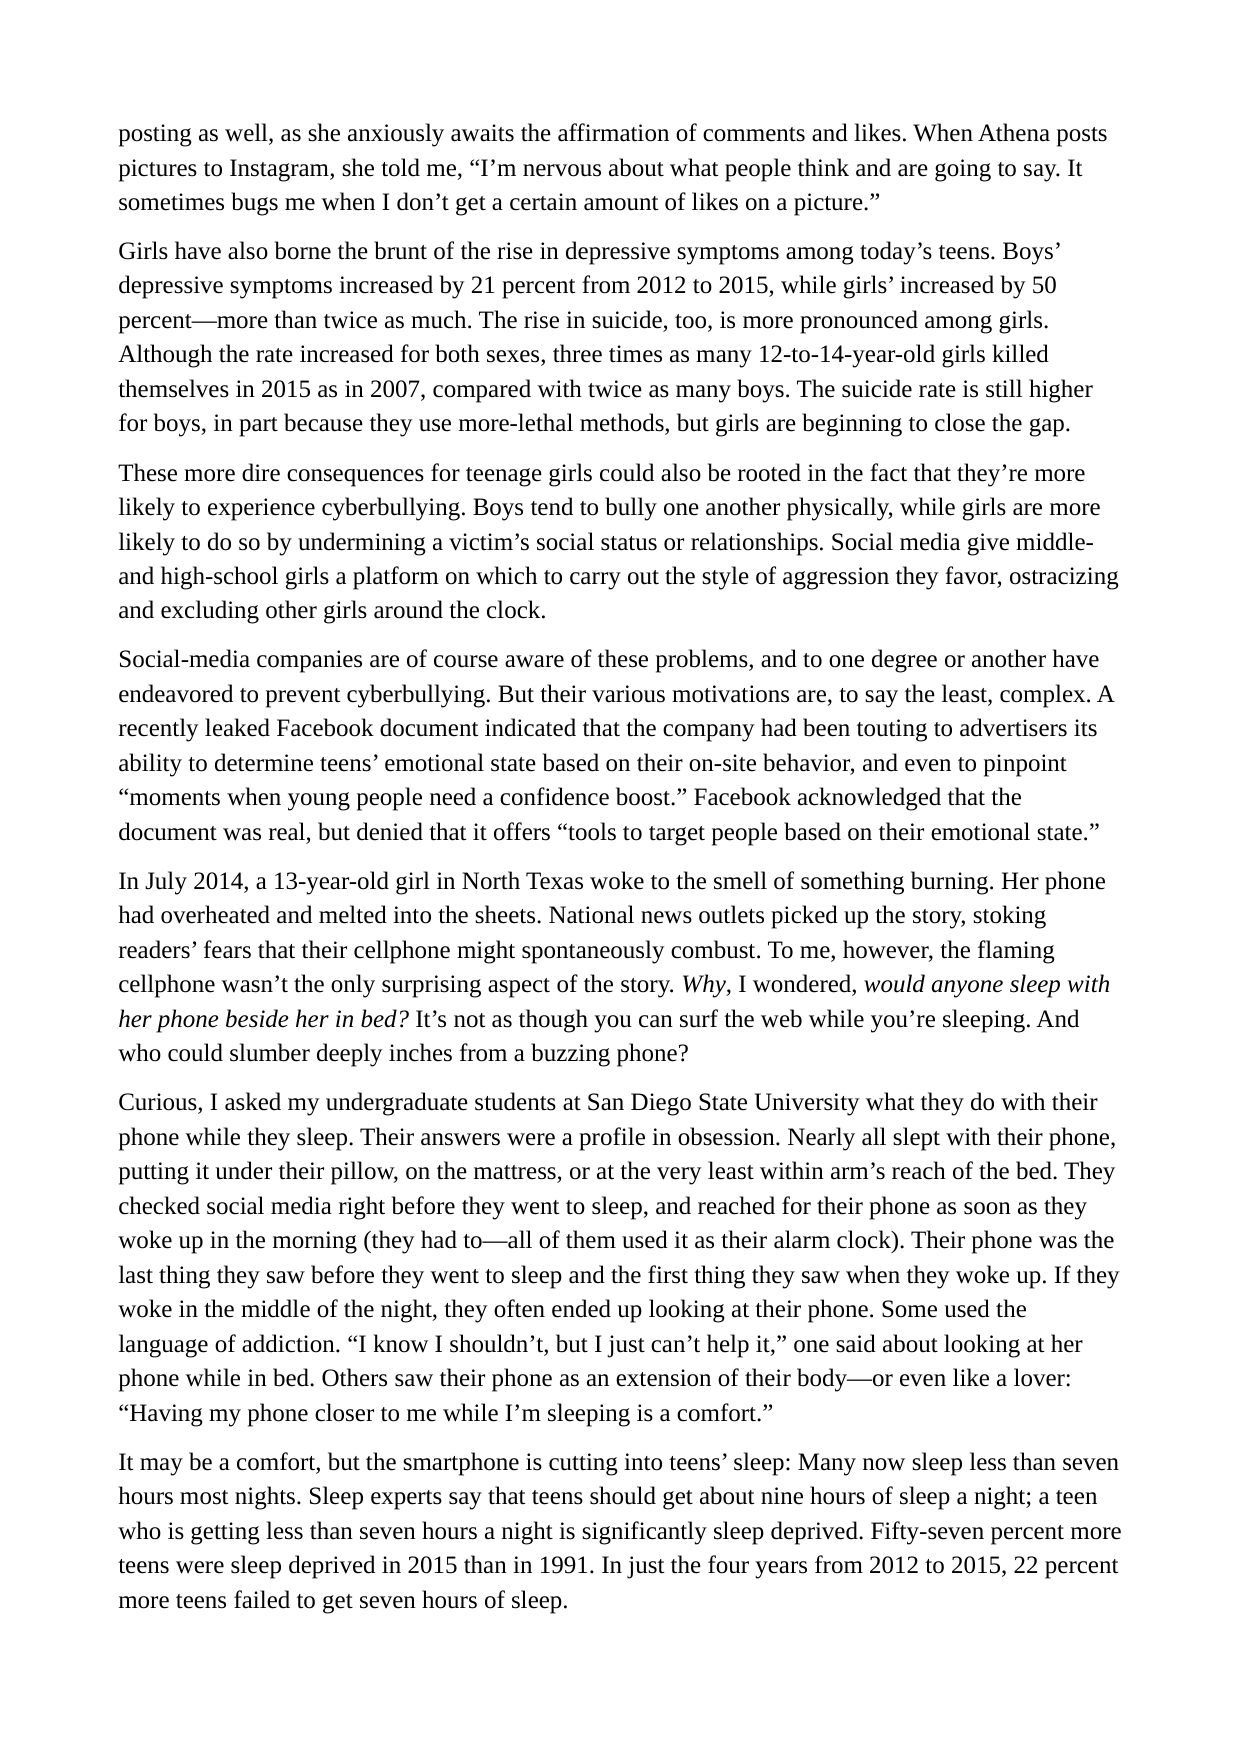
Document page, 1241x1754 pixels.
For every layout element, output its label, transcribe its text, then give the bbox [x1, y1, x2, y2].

text Girls have also borne the brunt of the rise in depressive symptoms among today’s teens. Boys’ depressive symptoms increased by 21 percent from 2012 to 2015, while girls’ increased by 50 percent—more than twice as much. The rise in suicide, too, is more pronounced among girls. Although the rate increased for both sexes, three times as many 12-to-14-year-old girls killed themselves in 2015 as in 2007, compared with twice as many boys. The suicide rate is still higher for boys, in part because they use more-lethal methods, but girls are beginning to close the gap. [118, 236, 1122, 437]
text It may be a comfort, but the smartphone is cutting into teens’ sleep: Many now sleep less than seven hours most nights. Sleep experts say that teens should get about nine hours of sleep a night; a teen who is getting less than seven hours a night is significantly sleep deprived. Fifty-seven percent more teens were sleep deprived in 2015 than in 1991. In just the four years from 2012 to 2015, 22 percent more teens failed to get seven hours of sleep. [118, 1447, 1122, 1613]
text Curious, I asked my undergraduate students at San Diego State University what they do with their phone while they sleep. Their answers were a profile in obsession. Nearly all slept with their phone, putting it under their pillow, on the mattress, or at the very least within arm’s reach of the bed. They checked social media right before they went to sleep, and reached for their phone as soon as they woke up in the morning (they had to—all of them used it as their alarm clock). Their phone was the last thing they saw before they went to sleep and the first thing they saw when they woke up. If they woke in the middle of the night, they often ended up looking at their phone. Some used the language of addiction. “I know I shouldn’t, but I just can’t help it,” one said about looking at her phone while in bed. Others saw their phone as an extension of their body—or even like a lover: “Having my phone closer to me while I’m sleeping is a comfort.” [118, 1087, 1122, 1427]
text Social-media companies are of course aware of these problems, and to one degree or another have endeavored to prevent cyberbullying. But their various motivations are, to say the least, complex. A recently leaked Facebook document indicated that the company had been touting to advertisers its ability to determine teens’ emotional state based on their on-site behavior, and even to pinpoint “moments when young people need a confidence boost.” Facebook acknowledged that the document was real, but denied that it offers “tools to target people based on their emotional state.” [118, 644, 1122, 846]
text In July 2014, a 13-year-old girl in North Texas woke to the smell of something burning. Her phone had overheated and melted into the sheets. National news outlets picked up the story, stoking readers’ fears that their cellphone might spontaneously combust. To me, however, the flaming cellphone wasn’t the only surprising aspect of the story. Why, I wondered, would anyone sleep with her phone beside her in bed? It’s not as though you can surf the web while you’re sleeping. And who could slumber deeply inches from a buzzing phone? [118, 866, 1122, 1067]
text posting as well, as she anxiously awaits the affirmation of comments and likes. When Athena posts pictures to Instagram, she told me, “I’m nervous about what people think and are going to say. It sometimes bugs me when I don’t get a certain amount of likes on a picture.” [118, 118, 1122, 216]
text These more dire consequences for teenage girls could also be rooted in the fact that they’re more likely to experience cyberbullying. Boys tend to bully one another physically, while girls are more likely to do so by undermining a victim’s social status or relationships. Social media give middle- and high-school girls a platform on which to carry out the style of aggression they favor, ostracizing and excluding other girls around the clock. [118, 458, 1122, 624]
